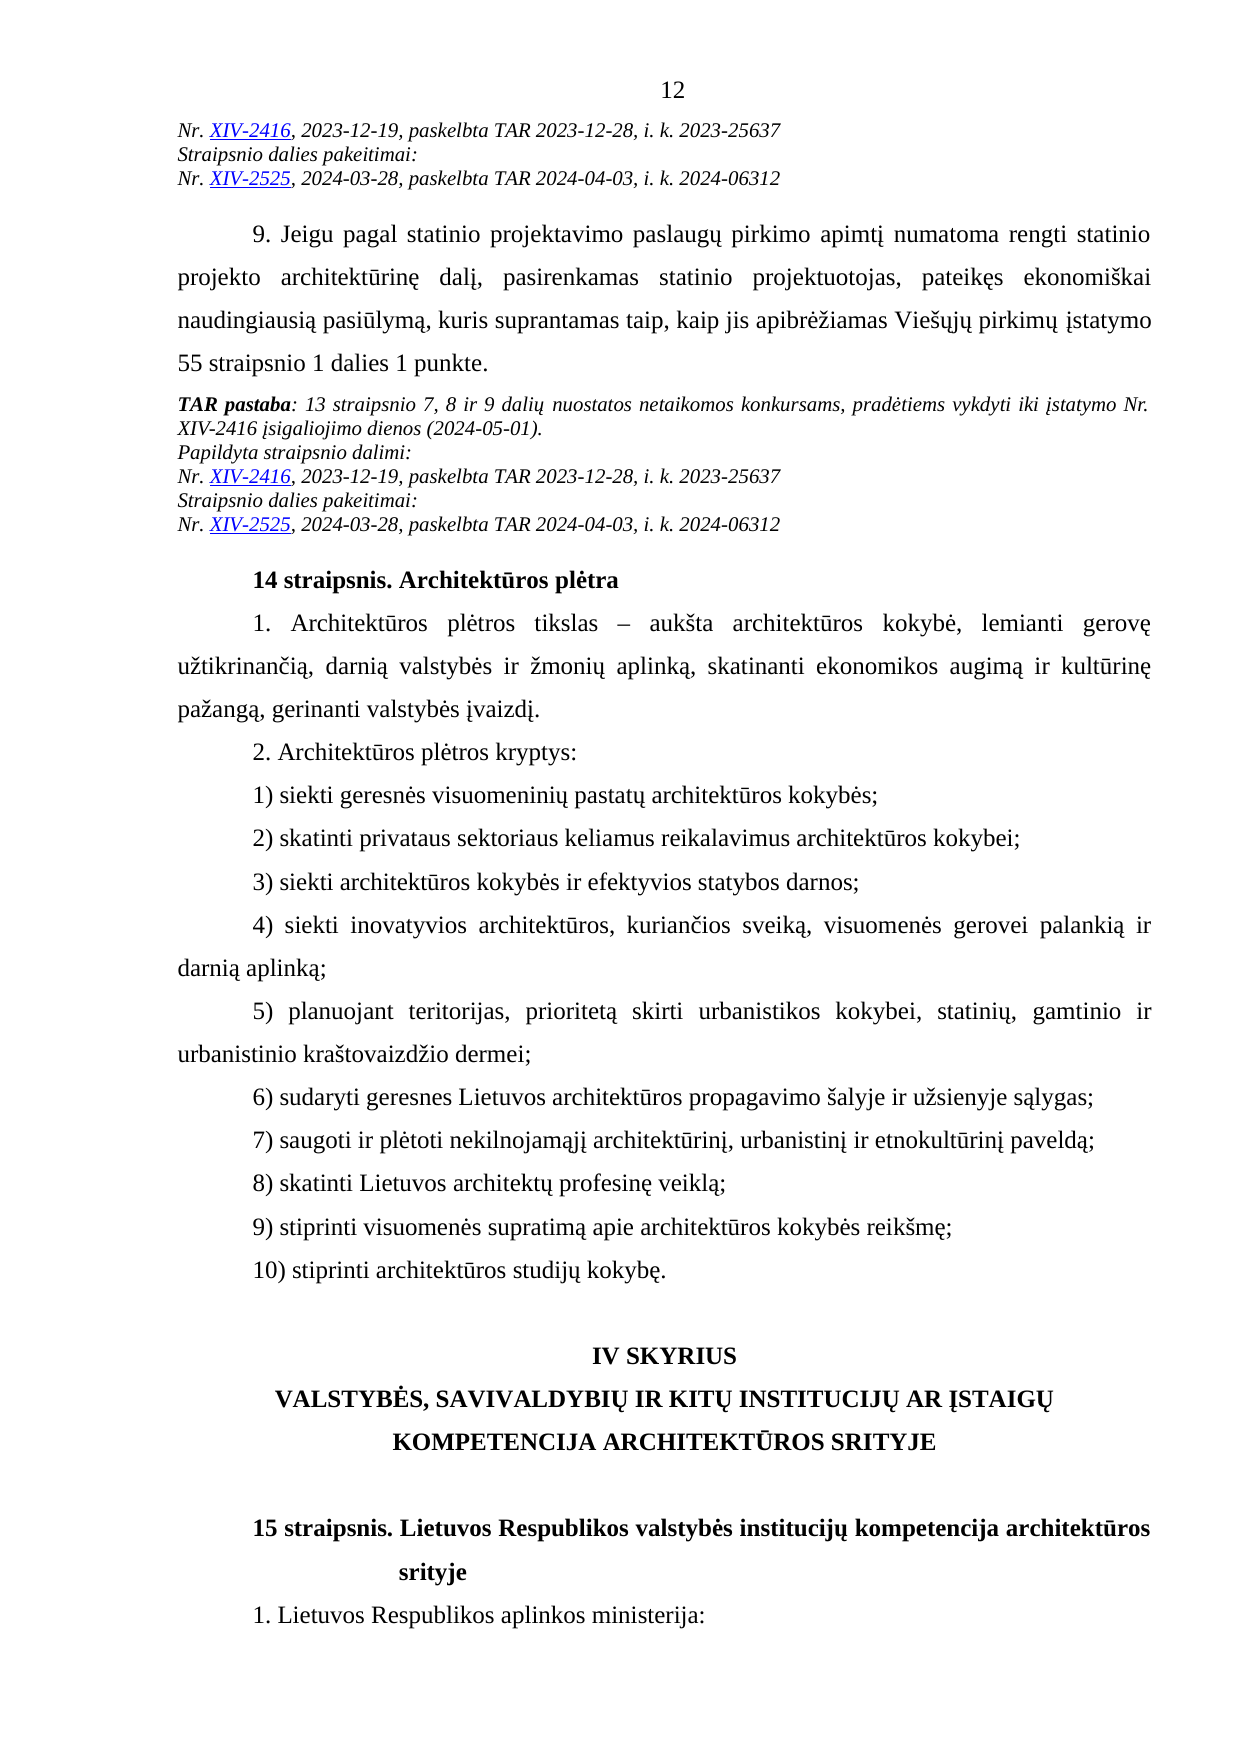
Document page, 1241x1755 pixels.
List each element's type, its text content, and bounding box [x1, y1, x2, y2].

text Nr. XIV-2525, 2024-03-28, paskelbta TAR 2024-04-03, i. k. 2024-06312 [177, 166, 1152, 190]
text 15 straipsnis. Lietuvos Respublikos valstybės institucijų kompetencija architektūros srityje [252, 1513, 1152, 1585]
text 14 straipsnis. Architektūros plėtra [177, 565, 1152, 593]
text 8) skatinti Lietuvos architektų profesinę veiklą; [177, 1168, 1152, 1197]
text 1. Lietuvos Respublikos aplinkos ministerija: [177, 1600, 1152, 1628]
text Straipsnio dalies pakeitimai: [177, 142, 1152, 166]
text Nr. XIV-2525, 2024-03-28, paskelbta TAR 2024-04-03, i. k. 2024-06312 [177, 512, 1152, 536]
text 10) stiprinti architektūros studijų kokybę. [177, 1255, 1152, 1283]
text 6) sudaryti geresnes Lietuvos architektūros propagavimo šalyje ir užsienyje sąlygas; [177, 1082, 1152, 1111]
text 2) skatinti privataus sektoriaus keliamus reikalavimus architektūros kokybei; [177, 823, 1152, 852]
text 2. Architektūros plėtros kryptys: [177, 737, 1152, 766]
text Nr. XIV-2416, 2023-12-19, paskelbta TAR 2023-12-28, i. k. 2023-25637 [177, 118, 1152, 142]
text 3) siekti architektūros kokybės ir efektyvios statybos darnos; [177, 867, 1152, 895]
text 1) siekti geresnės visuomeninių pastatų architektūros kokybės; [177, 780, 1152, 809]
text IV SKYRIUS [177, 1341, 1152, 1370]
text TAR pastaba: 13 straipsnio 7, 8 ir 9 dalių nuostatos netaikomos konkursams, pradėtiems vykdyti iki įstatymo Nr. XIV-2416 įsigaliojimo dienos (2024-05-01). [177, 392, 1152, 440]
text 9. Jeigu pagal statinio projektavimo paslaugų pirkimo apimtį numatoma rengti statinio projekto architektūrinę dalį, pasirenkamas statinio projektuotojas, pateikęs ekonomiškai naudingiausią pasiūlymą, kuris suprantamas taip, kaip jis apibrėžiamas Viešųjų pirkimų įstatymo 55 straipsnio 1 dalies 1 punkte. [177, 219, 1152, 377]
text Nr. XIV-2416, 2023-12-19, paskelbta TAR 2023-12-28, i. k. 2023-25637 [177, 464, 1152, 488]
text 4) siekti inovatyvios architektūros, kuriančios sveiką, visuomenės gerovei palankią ir darnią aplinką; [177, 910, 1152, 982]
text 9) stiprinti visuomenės supratimą apie architektūros kokybės reikšmę; [177, 1212, 1152, 1240]
text VALSTYBĖS, SAVIVALDYBIŲ IR KITŲ INSTITUCIJŲ AR ĮSTAIGŲ KOMPETENCIJA ARCHITEKTŪROS SRITYJE [177, 1384, 1152, 1456]
text Papildyta straipsnio dalimi: [177, 440, 1152, 464]
text 1. Architektūros plėtros tikslas – aukšta architektūros kokybė, lemianti gerovę užtikrinančią, darnią valstybės ir žmonių aplinką, skatinanti ekonomikos augimą ir kultūrinę pažangą, gerinanti valstybės įvaizdį. [177, 608, 1152, 723]
text Straipsnio dalies pakeitimai: [177, 488, 1152, 512]
text 5) planuojant teritorijas, prioritetą skirti urbanistikos kokybei, statinių, gamtinio ir urbanistinio kraštovaizdžio dermei; [177, 996, 1152, 1068]
text 7) saugoti ir plėtoti nekilnojamąjį architektūrinį, urbanistinį ir etnokultūrinį paveldą; [177, 1125, 1152, 1154]
